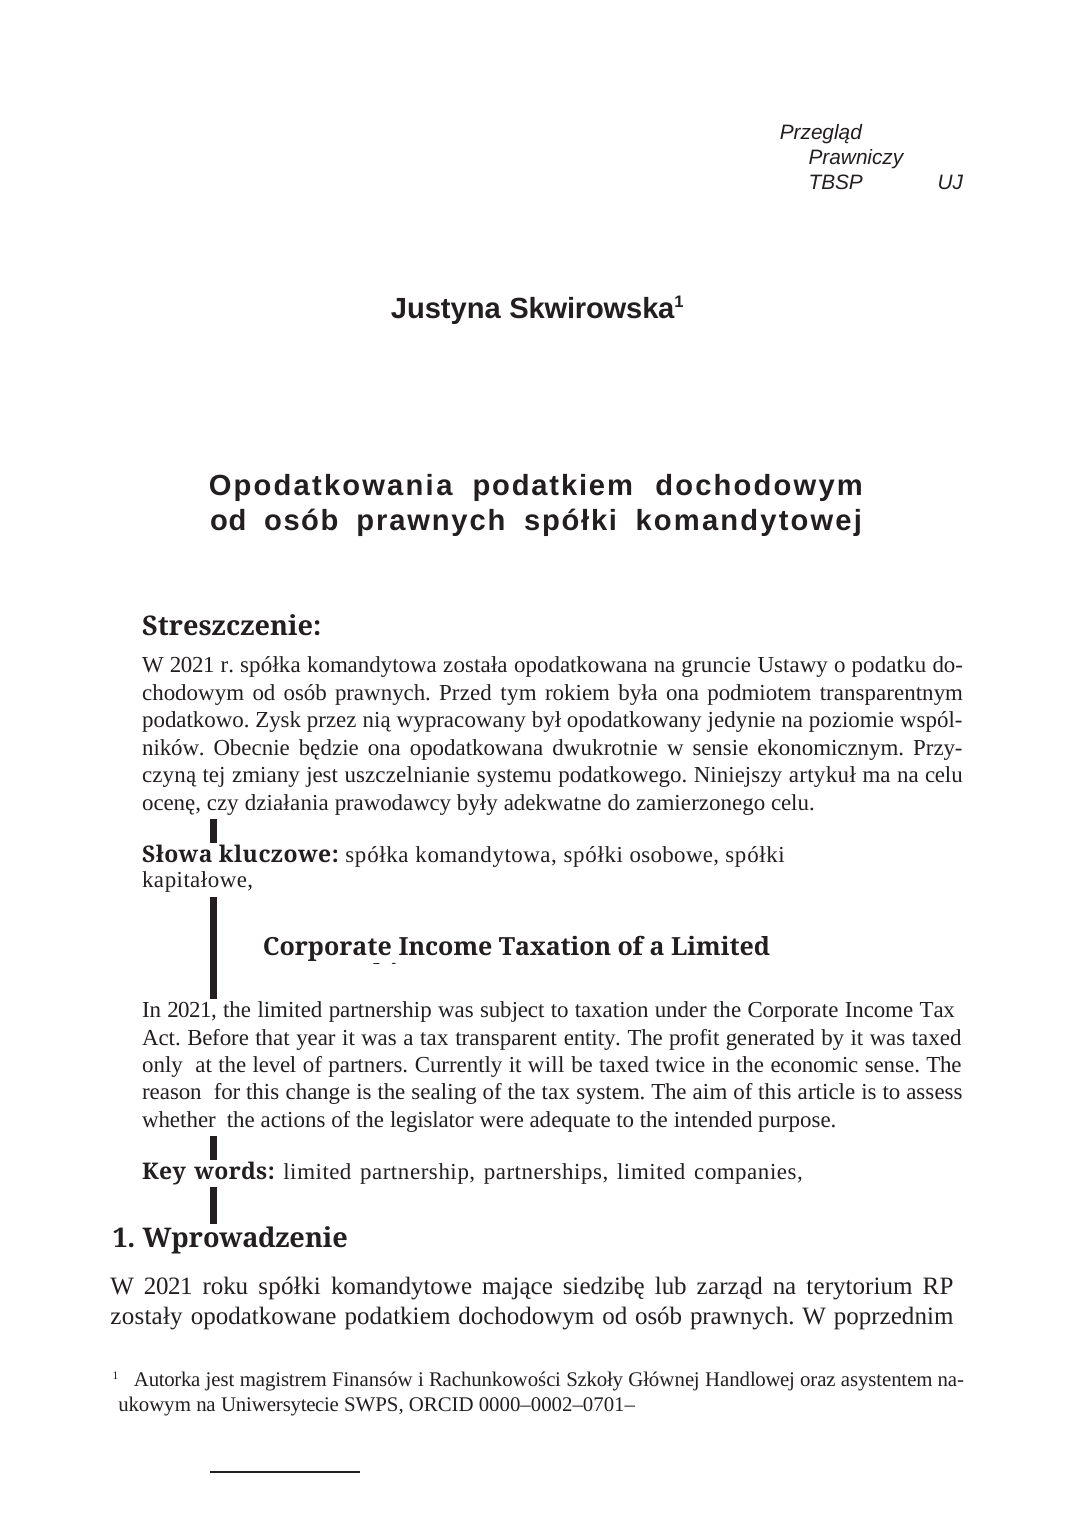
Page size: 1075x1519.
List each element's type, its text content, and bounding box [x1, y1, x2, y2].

text Act. Before that year it was a tax transparent entity. The profit generated by it was taxed only at the level of partners. Currently it will be taxed twice in the economic sense. The reason for this change is the sealing of the tax system. The aim of this article is to assess whether the actions of the legislator were adequate to the intended purpose. [142, 1024, 963, 1132]
text W 2021 r. spółka komandytowa została opodatkowana na gruncie Ustawy o podatku do- chodowym od osób prawnych. Przed tym rokiem była ona podmiotem transparentnym podatkowo. Zysk przez nią wypracowany był opodatkowany jedynie na poziomie wspól- ników. Obecnie będzie ona opodatkowana dwukrotnie w sensie ekonomicznym. Przy- czyną tej zmiany jest uszczelnianie systemu podatkowego. Niniejszy artykuł ma na celu ocenę, czy działania prawodawcy były adekwatne do zamierzonego celu. [142, 652, 963, 815]
text 1. Wprowadzenie [112, 1224, 965, 1254]
text od osób prawnych spółki komandytowej [210, 503, 870, 537]
text ukowym na Uniwersytecie SWPS, ORCID 0000–0002–0701–2202. [118, 1394, 673, 1419]
text Streszczenie: [142, 612, 965, 641]
text 1 [112, 1369, 120, 1382]
text W 2021 roku spółki komandytowe mające siedzibę lub zarząd na terytorium RP zostały opodatkowane podatkiem dochodowym od osób prawnych. W poprzednim [110, 1271, 963, 1329]
text Autorka jest magistrem Finansów i Rachunkowości Szkoły Głównej Handlowej oraz asystentem na- [133, 1369, 965, 1391]
text Corporate Income Taxation of a Limited Partnership [263, 934, 814, 963]
text Przegląd Prawniczy TBSP UJ 2021/1 ISSN 1689-9601 [779, 120, 963, 195]
text opodatkowanie [142, 893, 882, 897]
text Słowa kluczowe: spółka komandytowa, spółki osobowe, spółki kapitałowe, [142, 843, 882, 893]
text In 2021, the limited partnership was subject to taxation under the Corporate Income Tax [142, 999, 965, 1022]
text Justyna Skwirowska1 [391, 293, 686, 325]
text Key words: limited partnership, partnerships, limited companies, taxation [142, 1160, 879, 1187]
text Opodatkowania podatkiem dochodowym [209, 470, 870, 502]
